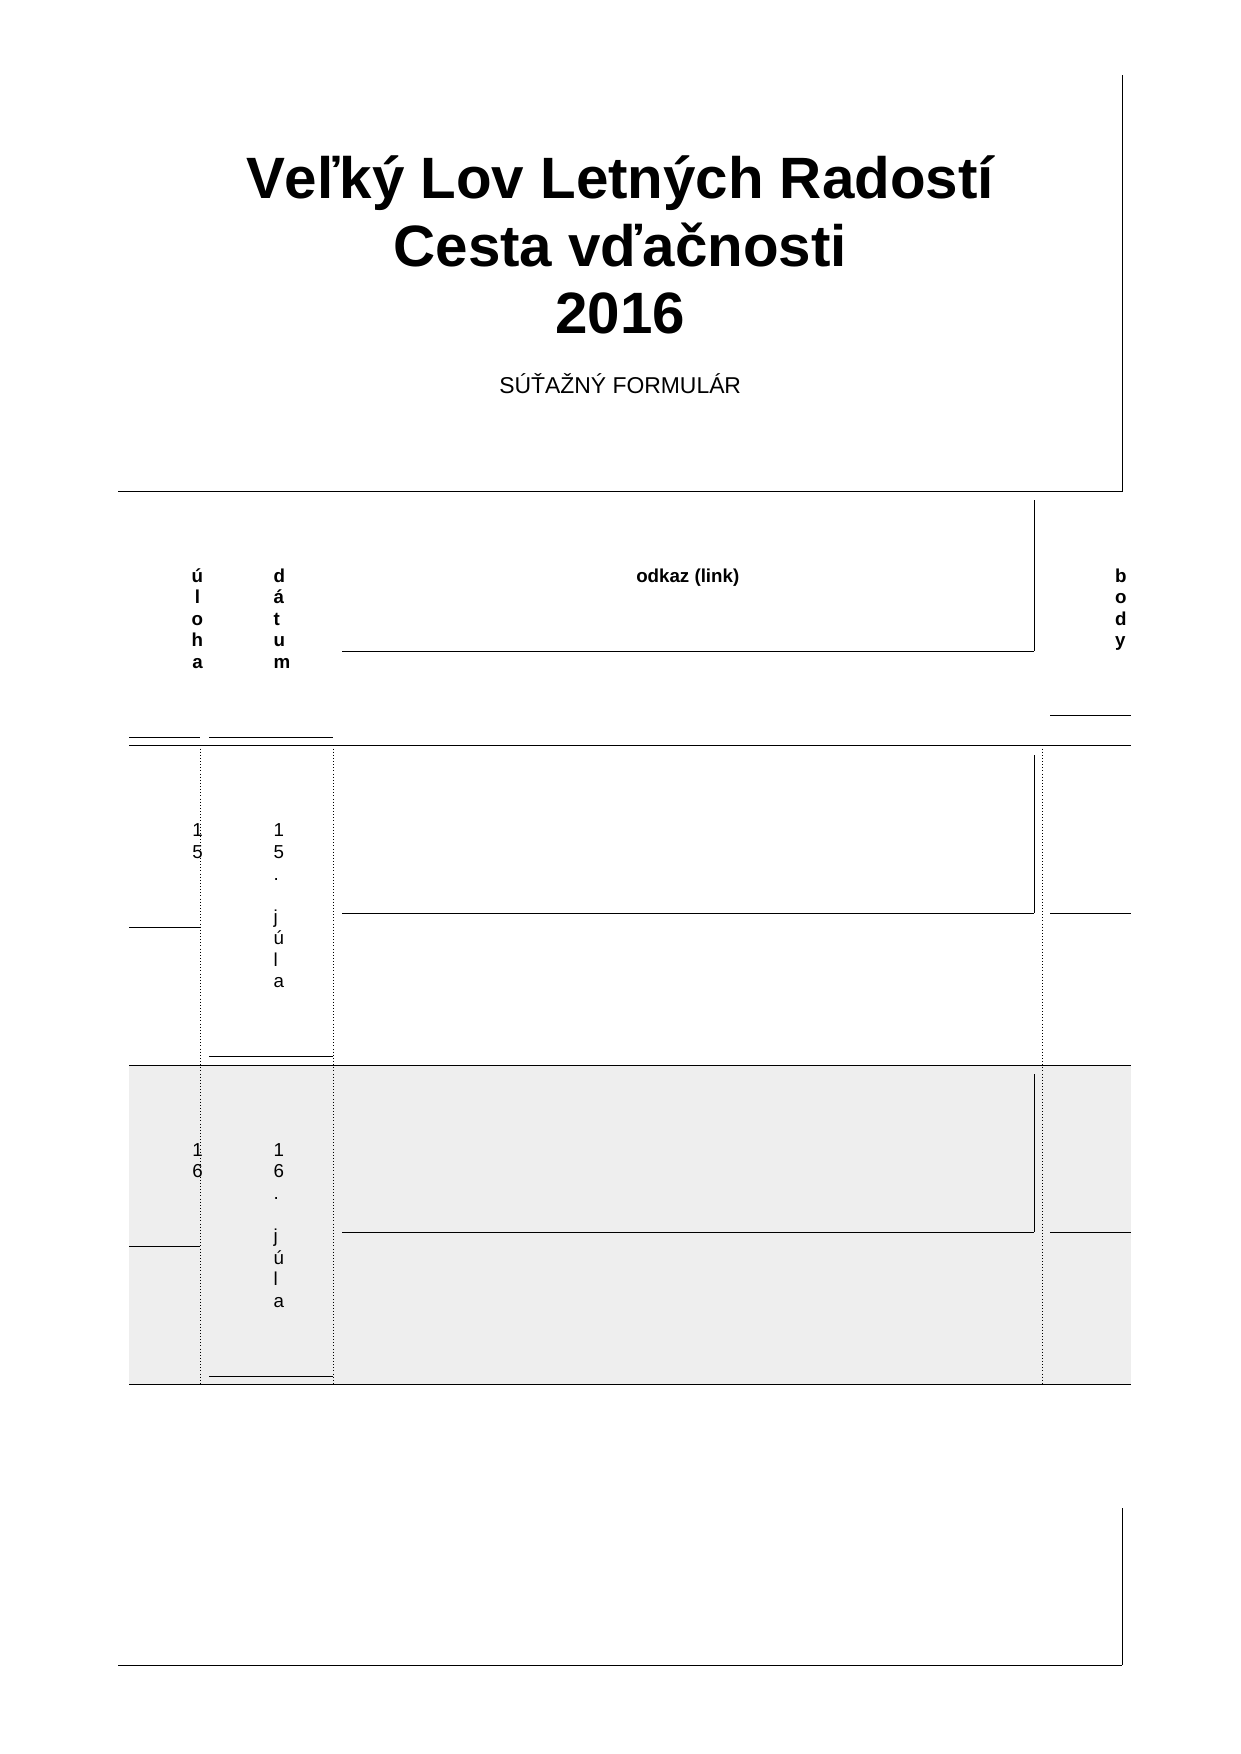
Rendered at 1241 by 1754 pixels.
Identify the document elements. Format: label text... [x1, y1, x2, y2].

table_cell 16 [129, 1066, 200, 1246]
table_cell [129, 928, 200, 1065]
table_cell [129, 1247, 200, 1384]
table_header úloha [129, 492, 200, 737]
table_cell [1042, 746, 1131, 1065]
table_header úloha [129, 738, 200, 745]
table_cell [333, 1066, 1042, 1384]
table_header odkaz (link) [333, 492, 1042, 745]
table_header dátum [200, 492, 333, 745]
table_cell 15. júla [200, 746, 333, 1065]
table_cell [333, 746, 1042, 1065]
table_cell [1042, 1066, 1131, 1384]
table_cell 15 [129, 746, 200, 927]
table_cell 16. júla [200, 1066, 333, 1384]
table_header body [1042, 492, 1131, 745]
